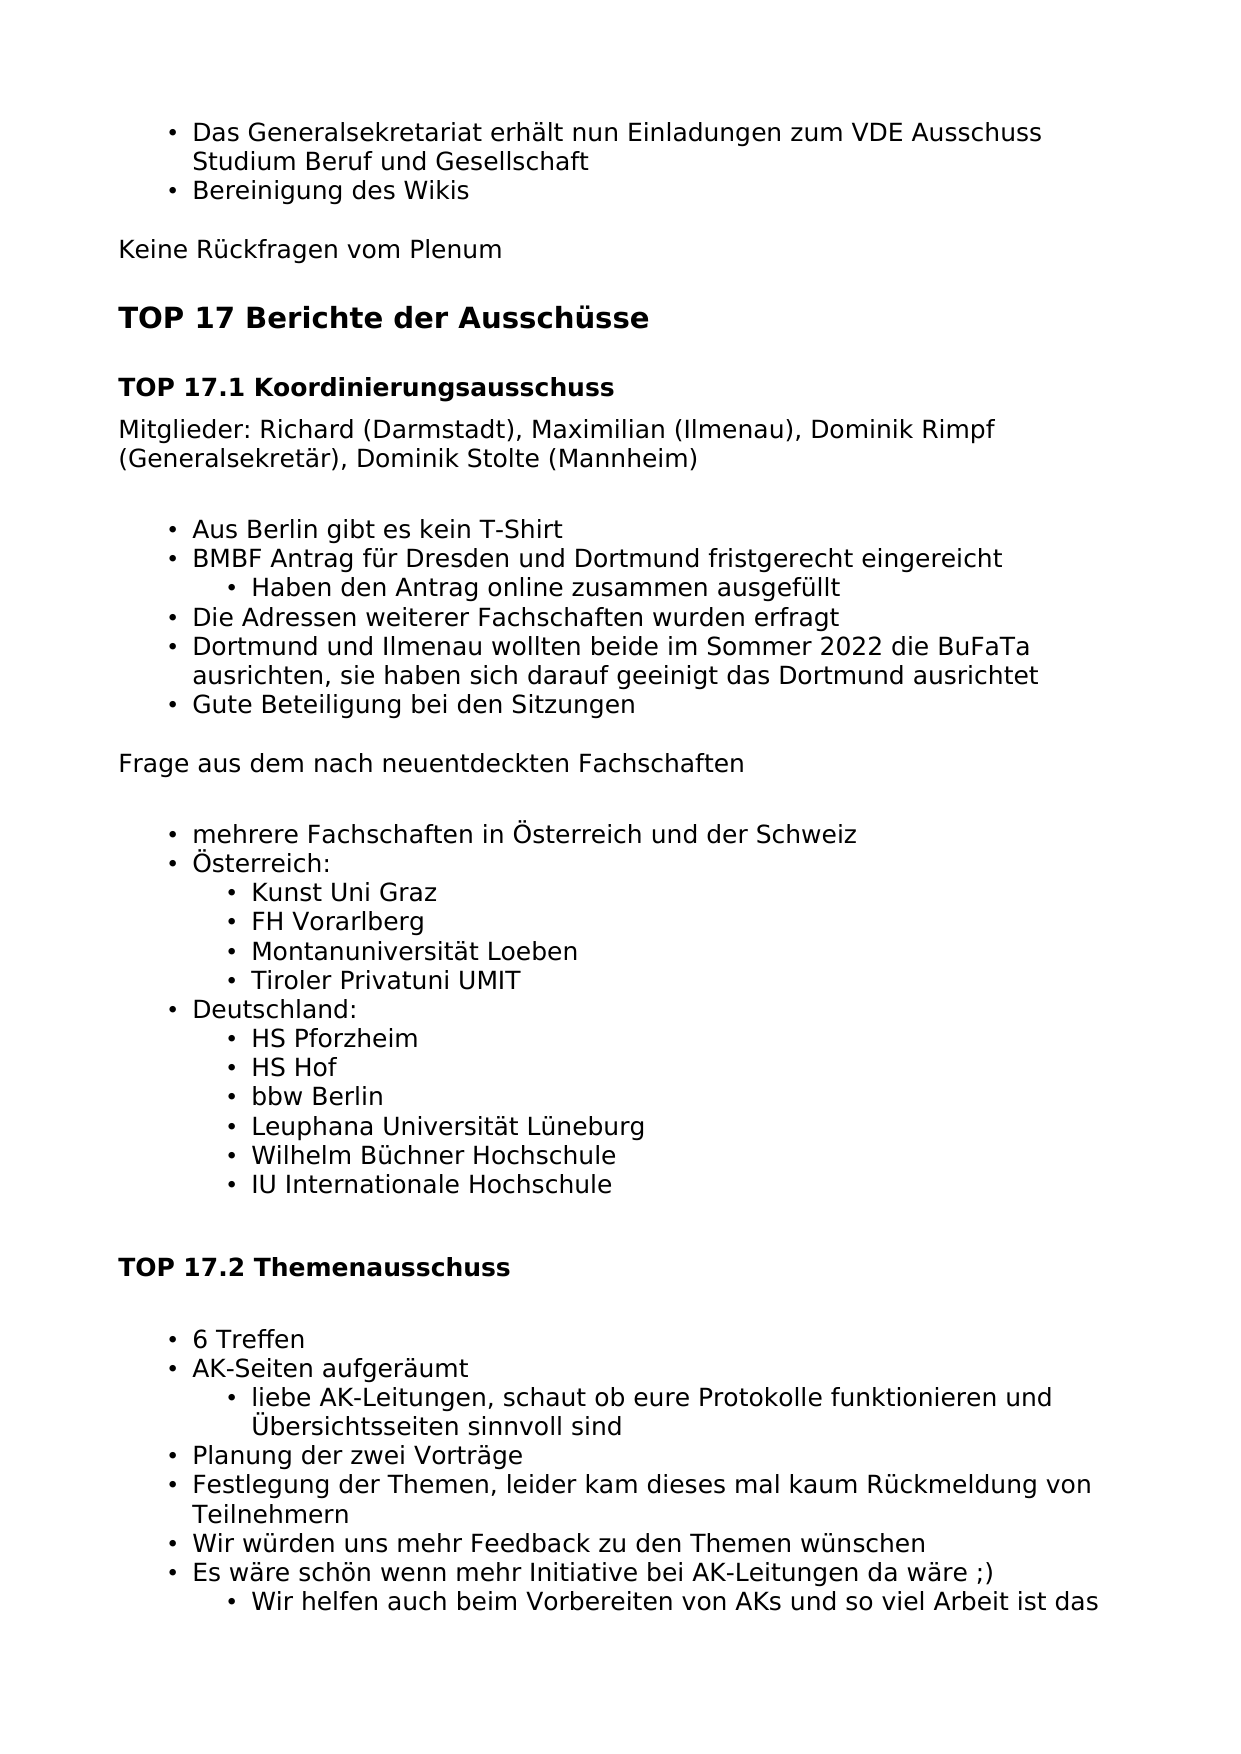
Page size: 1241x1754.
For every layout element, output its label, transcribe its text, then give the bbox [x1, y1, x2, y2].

list Die Adressen weiterer Fachschaften wurden erfragt [177, 603, 1122, 632]
list Aus Berlin gibt es kein T-Shirt [177, 515, 1122, 544]
text Mitglieder: Richard (Darmstadt), Maximilian (Ilmenau), Dominik Rimpf (Generalsekretär), Dominik Stolte (Mannheim) [118, 415, 1122, 473]
list Festlegung der Themen, leider kam dieses mal kaum Rückmeldung von Teilnehmern [177, 1471, 1122, 1529]
list HS Pforzheim [236, 1024, 1122, 1053]
list bbw Berlin [236, 1082, 1122, 1112]
list Deutschland: [177, 995, 1122, 1024]
list Wilhelm Büchner Hochschule [236, 1141, 1122, 1170]
list Gute Beteiligung bei den Sitzungen [177, 690, 1122, 719]
list Wir würden uns mehr Feedback zu den Themen wünschen [177, 1529, 1122, 1558]
list Wir helfen auch beim Vorbereiten von AKs und so viel Arbeit ist das [236, 1587, 1122, 1616]
list Österreich: [177, 849, 1122, 878]
list BMBF Antrag für Dresden und Dortmund fristgerecht eingereicht [177, 544, 1122, 573]
list FH Vorarlberg [236, 907, 1122, 937]
list IU Internationale Hochschule [236, 1170, 1122, 1199]
subtitle TOP 17.1 Koordinierungsausschuss [118, 373, 1122, 402]
text Frage aus dem nach neuentdeckten Fachschaften [118, 749, 1122, 778]
list Haben den Antrag online zusammen ausgefüllt [236, 573, 1122, 603]
subtitle TOP 17.2 Themenausschuss [118, 1254, 1122, 1283]
list Leuphana Universität Lüneburg [236, 1112, 1122, 1141]
list liebe AK-Leitungen, schaut ob eure Protokolle funktionieren und Übersichtsseiten sinnvoll sind [236, 1383, 1122, 1441]
list AK-Seiten aufgeräumt [177, 1354, 1122, 1383]
list 6 Treffen [177, 1325, 1122, 1354]
list Kunst Uni Graz [236, 878, 1122, 907]
list Montanuniversität Loeben [236, 937, 1122, 966]
list mehrere Fachschaften in Österreich und der Schweiz [177, 820, 1122, 849]
subtitle TOP 17 Berichte der Ausschüsse [118, 302, 1122, 336]
list Tiroler Privatuni UMIT [236, 966, 1122, 995]
list Planung der zwei Vorträge [177, 1441, 1122, 1471]
list Dortmund und Ilmenau wollten beide im Sommer 2022 die BuFaTa ausrichten, sie haben sich darauf geeinigt das Dortmund ausrichtet [177, 632, 1122, 690]
list Das Generalsekretariat erhält nun Einladungen zum VDE Ausschuss Studium Beruf und Gesellschaft [177, 118, 1122, 176]
text Keine Rückfragen vom Plenum [118, 235, 1122, 264]
list Bereinigung des Wikis [177, 176, 1122, 206]
list Es wäre schön wenn mehr Initiative bei AK-Leitungen da wäre ;) [177, 1558, 1122, 1587]
list HS Hof [236, 1053, 1122, 1082]
